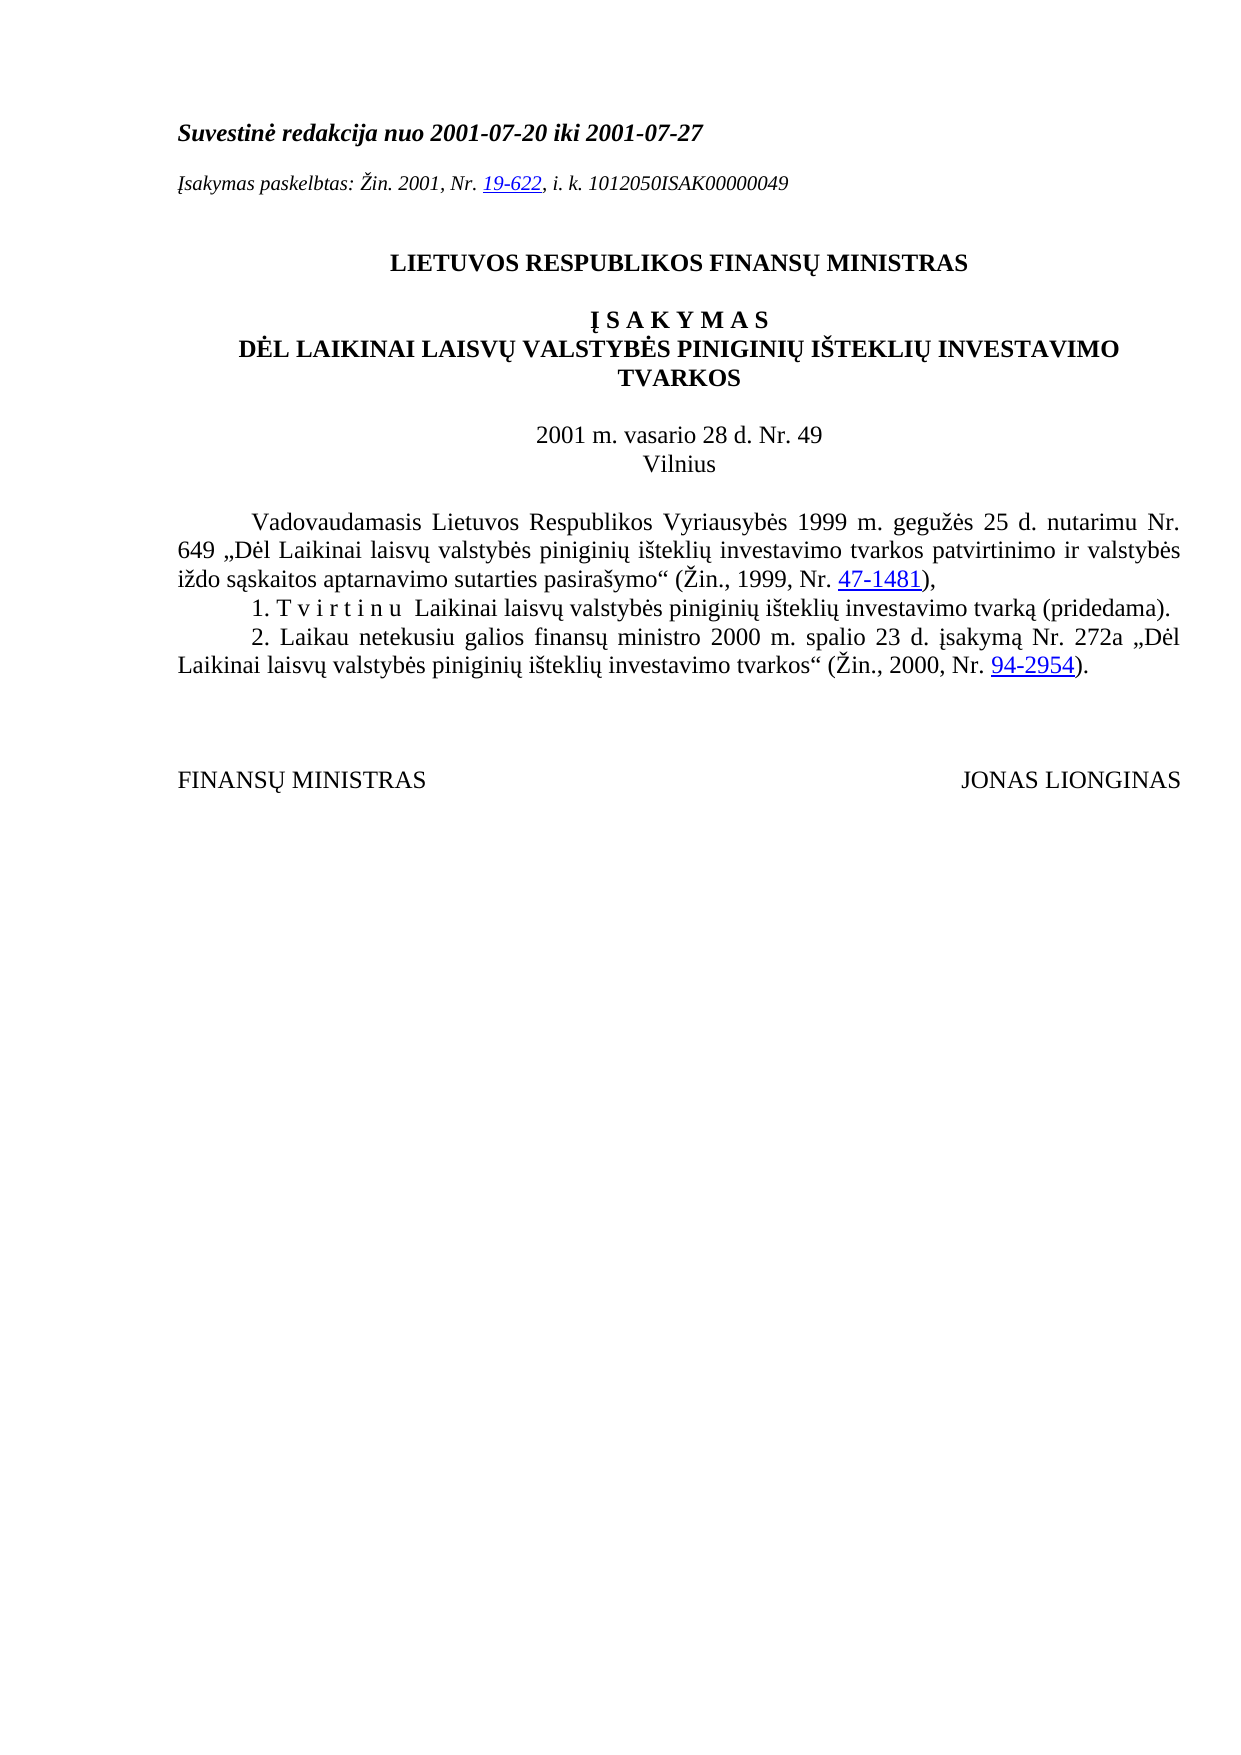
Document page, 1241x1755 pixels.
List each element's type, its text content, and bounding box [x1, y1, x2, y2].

text Įsakymas paskelbtas: Žin. 2001, Nr. 19-622, i. k. 1012050ISAK00000049 [177, 171, 1181, 195]
text 2. Laikau netekusiu galios finansų ministro 2000 m. spalio 23 d. įsakymą Nr. 272a „Dėl Laikinai laisvų valstybės piniginių išteklių investavimo tvarkos“ (Žin., 2000, Nr. 94-2954). [177, 622, 1181, 679]
text 2001 m. vasario 28 d. Nr. 49 [177, 420, 1181, 449]
text Vilnius [177, 449, 1181, 478]
text Vadovaudamasis Lietuvos Respublikos Vyriausybės 1999 m. gegužės 25 d. nutarimu Nr. 649 „Dėl Laikinai laisvų valstybės piniginių išteklių investavimo tvarkos patvirtinimo ir valstybės iždo sąskaitos aptarnavimo sutarties pasirašymo“ (Žin., 1999, Nr. 47-1481), [177, 507, 1181, 593]
text DĖL LAIKINAI LAISVŲ VALSTYBĖS PINIGINIŲ IŠTEKLIŲ INVESTAVIMO TVARKOS [177, 334, 1181, 392]
text FINANSŲ MINISTRAS JONAS LIONGINAS [177, 765, 1181, 794]
text Į S A K Y M A S [177, 305, 1181, 334]
text Suvestinė redakcija nuo 2001-07-20 iki 2001-07-27 [177, 118, 1181, 147]
text LIETUVOS RESPUBLIKOS FINANSŲ MINISTRAS [177, 248, 1181, 277]
text 1. Tvirtinu Laikinai laisvų valstybės piniginių išteklių investavimo tvarką (pridedama). [177, 593, 1181, 622]
